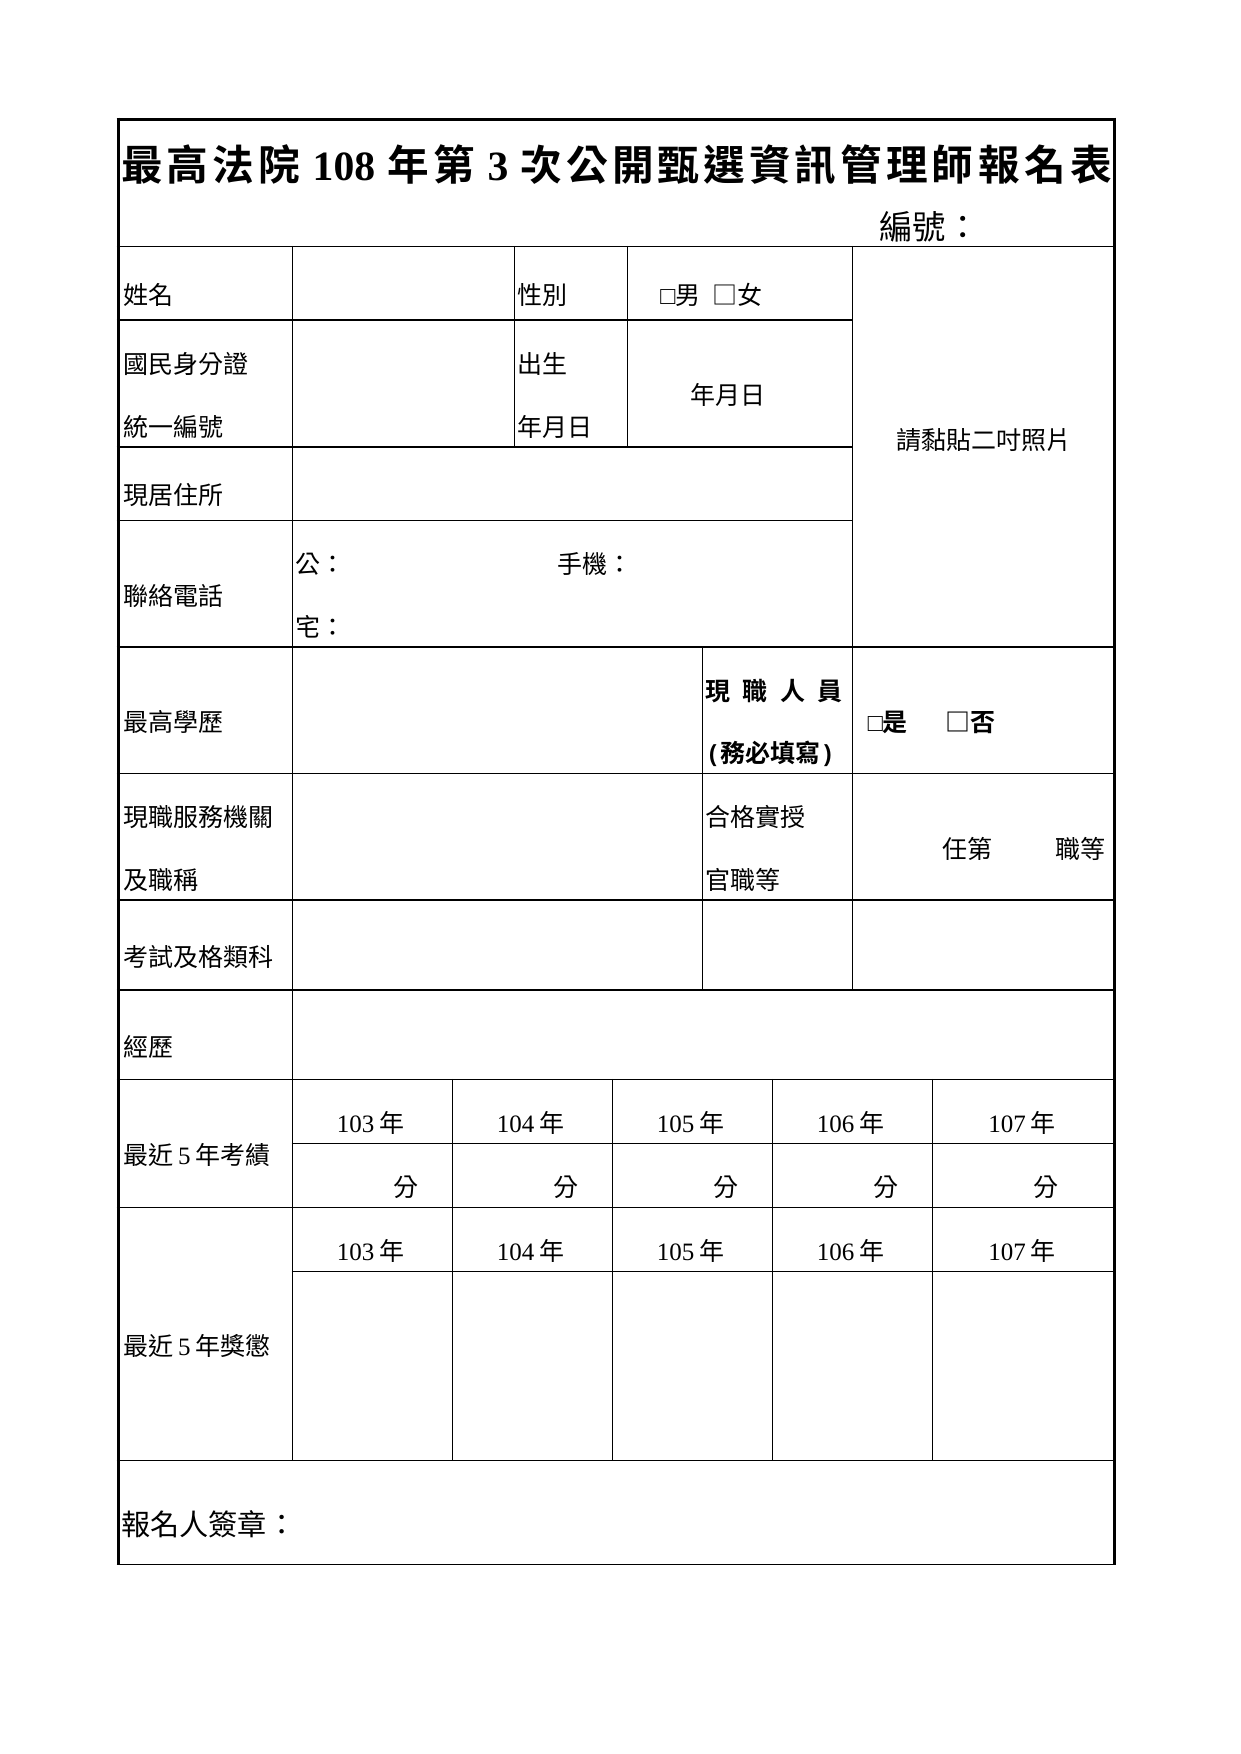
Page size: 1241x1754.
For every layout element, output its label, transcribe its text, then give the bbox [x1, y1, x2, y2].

table_cell 最近5年獎懲 [120, 1208, 292, 1460]
table_cell 分 [773, 1144, 932, 1207]
table_cell 國民身分證 統一編號 [120, 321, 292, 446]
table_cell 最高學歷 [120, 648, 292, 773]
table_cell 年月日 [628, 321, 852, 446]
table_header 最高法院108年第3次公開甄選資訊管理師報名表 編號： [120, 121, 1113, 246]
table_cell [293, 901, 702, 989]
table_cell 性別 [515, 247, 627, 319]
table_cell 考試及格類科 [120, 901, 292, 989]
table_cell 任第 職等 [853, 774, 1113, 899]
table_cell [293, 247, 514, 319]
table_cell 現 職 人 員 (務必填寫) [703, 648, 852, 773]
table_cell [853, 901, 1113, 989]
table_cell 公： 手機： 宅： [293, 521, 852, 646]
table_cell 103年 [293, 1080, 452, 1142]
table_cell 最近5年考績 [120, 1080, 292, 1207]
table_cell [933, 1272, 1113, 1460]
table_cell 姓名 [120, 247, 292, 319]
table_cell 分 [613, 1144, 772, 1207]
table_cell 報名人簽章： [120, 1461, 1113, 1564]
table_cell 107年 [933, 1080, 1113, 1142]
table_cell 107年 [933, 1208, 1113, 1271]
table_cell [293, 648, 702, 773]
table_cell [293, 774, 702, 899]
table_cell 現居住所 [120, 448, 292, 519]
table_cell 出生 年月日 [515, 321, 627, 446]
table_cell [293, 1272, 452, 1460]
table_cell [293, 991, 1113, 1079]
table_cell [773, 1272, 932, 1460]
table_cell □是 □否 [853, 648, 1113, 773]
table_cell 103年 [293, 1208, 452, 1271]
table_cell 請黏貼二吋照片 [853, 247, 1113, 646]
table_cell 分 [293, 1144, 452, 1207]
table_cell 合格實授 官職等 [703, 774, 852, 899]
table_cell 分 [453, 1144, 612, 1207]
table_cell 現職服務機關 及職稱 [120, 774, 292, 899]
table_cell 經歷 [120, 991, 292, 1079]
table_cell 分 [933, 1144, 1113, 1207]
table_cell 106年 [773, 1208, 932, 1271]
table_cell □男 □女 [628, 247, 852, 319]
table_cell 104年 [453, 1208, 612, 1271]
table_cell [703, 901, 852, 989]
table_cell 105年 [613, 1208, 772, 1271]
table_cell 聯絡電話 [120, 521, 292, 646]
table_cell 104年 [453, 1080, 612, 1142]
table_cell [613, 1272, 772, 1460]
table_cell [293, 448, 852, 519]
table_cell 106年 [773, 1080, 932, 1142]
table_cell [293, 321, 514, 446]
table_cell [453, 1272, 612, 1460]
table_cell 105年 [613, 1080, 772, 1142]
